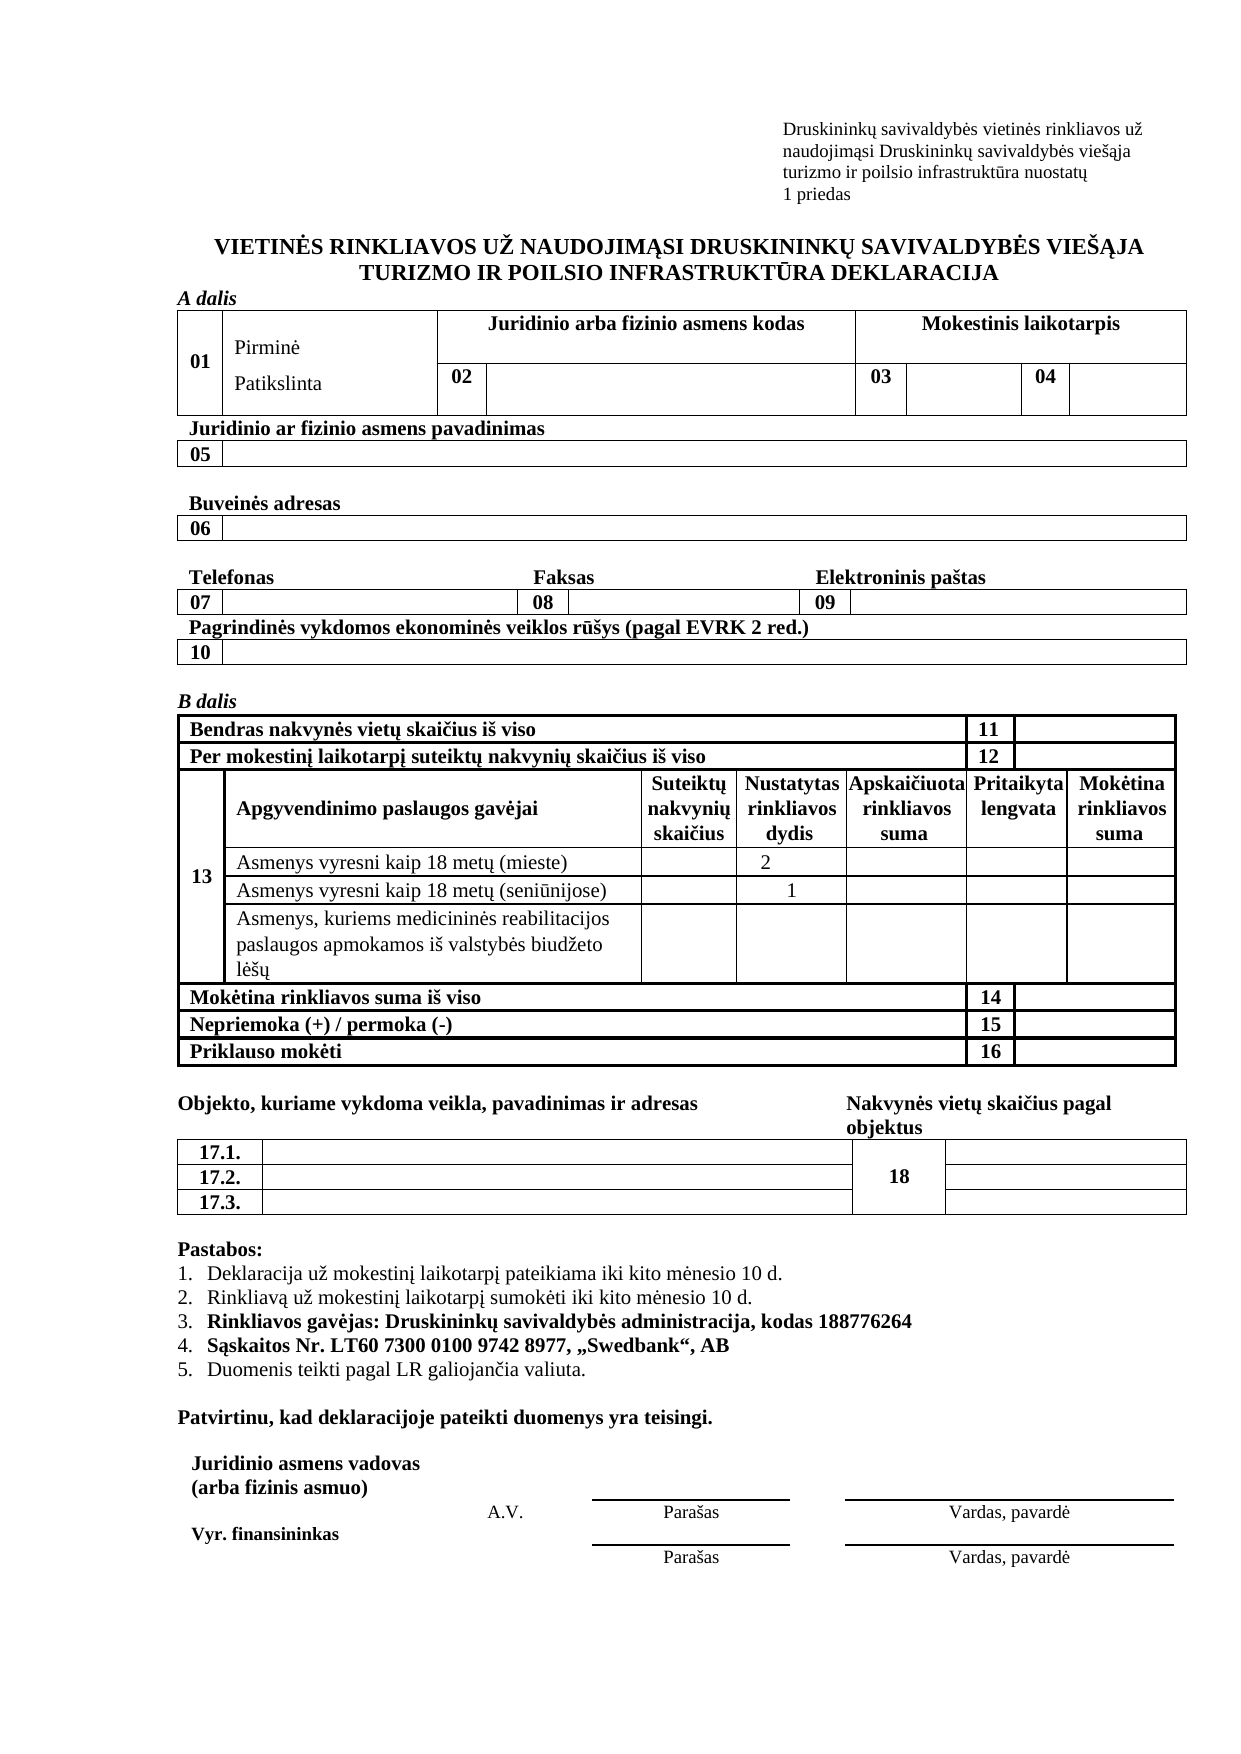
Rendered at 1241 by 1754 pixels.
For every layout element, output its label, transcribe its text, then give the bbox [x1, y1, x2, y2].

table_cell [642, 877, 736, 903]
table_cell Per mokestinį laikotarpį suteiktų nakvynių skaičius iš viso [180, 744, 965, 768]
table_cell Asmenys vyresni kaip 18 metų (mieste) [226, 848, 641, 875]
table_cell Nepriemoka (+) / permoka (-) [180, 1012, 965, 1036]
table_cell Asmenys, kuriems medicininės reabilitacijos paslaugos apmokamos iš valstybės biudžeto lėšų [226, 905, 641, 982]
table_cell 06 [178, 516, 222, 540]
table_cell Mokėtina rinkliavos suma [1068, 771, 1174, 847]
table_cell 14 [968, 985, 1013, 1009]
table_cell Vardas, pavardė [845, 1546, 1174, 1568]
table_cell 10 [178, 640, 222, 664]
table_cell [180, 1544, 476, 1568]
table_cell [847, 877, 966, 903]
table_cell [642, 905, 736, 982]
table_header Juridinio asmens vadovas (arba fizinis asmuo) [180, 1429, 476, 1499]
table_cell Suteiktų nakvynių skaičius [642, 771, 736, 847]
table_cell [592, 1523, 790, 1544]
table_cell 2 [737, 848, 846, 875]
table_cell [1016, 985, 1174, 1009]
table_cell 09 [800, 590, 850, 614]
table_cell Pagrindinės vykdomos ekonominės veiklos rūšys (pagal EVRK 2 red.) [177, 615, 1187, 639]
text 4. Sąskaitos Nr. LT60 7300 0100 9742 8977, „Swedbank“, AB [177, 1333, 1181, 1357]
table_cell [1016, 744, 1174, 768]
table_cell 1 [737, 877, 846, 903]
table_cell Apskaičiuota rinkliavos suma [847, 771, 966, 847]
table_cell [967, 877, 1066, 903]
text turizmo ir poilsio infrastruktūra nuostatų [783, 161, 1181, 183]
table_cell [539, 1589, 592, 1611]
table_cell Juridinio ar fizinio asmens pavadinimas [177, 416, 1187, 440]
table_cell [223, 640, 1186, 664]
table_cell [592, 1589, 790, 1611]
table_header [476, 1429, 539, 1499]
table_header [592, 1429, 790, 1499]
table_cell Pritaikyta lengvata [967, 771, 1066, 847]
table_header 18 [853, 1140, 945, 1214]
table_cell [539, 1544, 592, 1568]
text 3. Rinkliavos gavėjas: Druskininkų savivaldybės administracija, kodas 188776264 [177, 1309, 1181, 1333]
table_cell [790, 1568, 845, 1589]
table_header 01 [178, 311, 222, 415]
table_header [357, 311, 404, 363]
table_header [404, 311, 437, 415]
table_cell [845, 1589, 1174, 1611]
table_cell 05 [178, 441, 222, 466]
text A dalis [177, 286, 1181, 310]
table_cell Priklauso mokėti [180, 1040, 965, 1063]
text Patvirtinu, kad deklaracijoje pateikti duomenys yra teisingi. [177, 1405, 1181, 1429]
table_cell [223, 516, 1186, 540]
table_cell 17.2. [178, 1165, 262, 1189]
table_cell [592, 1568, 790, 1589]
table_cell [476, 1589, 539, 1611]
table_header [845, 1429, 1174, 1499]
table_cell Apgyvendinimo paslaugos gavėjai [226, 771, 641, 847]
table_cell [180, 1499, 476, 1523]
table_cell Vardas, pavardė [845, 1501, 1174, 1523]
table_cell 07 [178, 590, 222, 614]
table_cell 04 [1022, 364, 1069, 415]
table_cell [847, 848, 966, 875]
table_cell [1070, 364, 1186, 415]
table_cell [1068, 905, 1174, 982]
text 5. Duomenis teikti pagal LR galiojančia valiuta. [177, 1357, 1181, 1381]
table_cell Parašas [592, 1546, 790, 1568]
table_cell [487, 364, 855, 415]
table_header [1016, 717, 1174, 741]
table_cell Buveinės adresas [177, 467, 1187, 515]
table_cell [946, 1190, 1186, 1214]
table_cell [1068, 848, 1174, 875]
table_cell [790, 1499, 845, 1523]
table_header Bendras nakvynės vietų skaičius iš viso [180, 717, 965, 741]
text VIETINĖS RINKLIAVOS UŽ NAUDOJIMĄSI DRUSKININKŲ SAVIVALDYBĖS VIEŠĄJA TURIZMO IR POILSIO INFRASTRUKTŪRA DEKLARACIJA [177, 233, 1181, 286]
text naudojimąsi Druskininkų savivaldybės viešąja [783, 140, 1181, 161]
table_cell Telefonas [177, 541, 522, 589]
table_cell [790, 1544, 845, 1568]
table_cell [180, 1589, 476, 1611]
table_cell [847, 905, 966, 982]
table_cell 13 [180, 771, 223, 982]
table_cell [357, 363, 404, 415]
table_cell A.V. [476, 1499, 539, 1523]
table_cell 17.3. [178, 1190, 262, 1214]
table_cell [539, 1499, 592, 1523]
text 2. Rinkliavą už mokestinį laikotarpį sumokėti iki kito mėnesio 10 d. [177, 1285, 1181, 1309]
text B dalis [177, 689, 1181, 713]
table_cell [1068, 877, 1174, 903]
table_cell [790, 1523, 845, 1544]
table_cell Faksas [522, 541, 804, 589]
table_cell [642, 848, 736, 875]
table_cell [790, 1589, 845, 1611]
table_cell 15 [968, 1012, 1013, 1036]
table_cell [223, 590, 517, 614]
table_cell Asmenys vyresni kaip 18 metų (seniūnijose) [226, 877, 641, 903]
table_header Pirminė Patikslinta [223, 311, 357, 415]
table_cell Mokėtina rinkliavos suma iš viso [180, 985, 965, 1009]
table_cell 16 [968, 1040, 1013, 1063]
text 1 priedas [783, 183, 1181, 204]
table_header Mokestinis laikotarpis [856, 311, 1186, 363]
table_cell 03 [856, 364, 906, 415]
text Pastabos: [177, 1237, 1181, 1261]
table_cell [1016, 1012, 1174, 1036]
table_cell Elektroninis paštas [804, 541, 1187, 589]
text Objekto, kuriame vykdoma veikla, pavadinimas ir adresas Nakvynės vietų skaičius pagal objektus [177, 1091, 1181, 1139]
table_cell [263, 1165, 852, 1189]
table_cell [539, 1523, 592, 1544]
table_cell Parašas [592, 1501, 790, 1523]
table_header [790, 1429, 845, 1499]
table_cell [1016, 1040, 1174, 1063]
table_cell [907, 364, 1021, 415]
table_header [263, 1140, 852, 1164]
table_cell Vyr. finansininkas [180, 1523, 476, 1544]
table_cell [476, 1523, 539, 1544]
table_cell [946, 1165, 1186, 1189]
table_cell 12 [968, 744, 1013, 768]
table_cell [476, 1544, 539, 1568]
table_cell 08 [518, 590, 568, 614]
table_cell [263, 1190, 852, 1214]
table_header [539, 1429, 592, 1499]
text 1. Deklaracija už mokestinį laikotarpį pateikiama iki kito mėnesio 10 d. [177, 1261, 1181, 1285]
table_cell [967, 848, 1066, 875]
table_cell [476, 1568, 539, 1589]
table_cell Nustatytas rinkliavos dydis [737, 771, 846, 847]
table_cell [851, 590, 1186, 614]
table_cell [223, 441, 1186, 466]
table_header [946, 1140, 1186, 1164]
table_cell [180, 1568, 476, 1589]
table_cell [569, 590, 799, 614]
table_cell 02 [438, 364, 486, 415]
table_cell [737, 905, 846, 982]
table_header Juridinio arba fizinio asmens kodas [438, 311, 855, 363]
table_header 17.1. [178, 1140, 262, 1164]
text Druskininkų savivaldybės vietinės rinkliavos už [783, 118, 1181, 140]
table_cell [967, 905, 1066, 982]
table_cell [845, 1523, 1174, 1544]
table_header 11 [968, 717, 1013, 741]
table_cell [845, 1568, 1174, 1589]
table_cell [539, 1568, 592, 1589]
